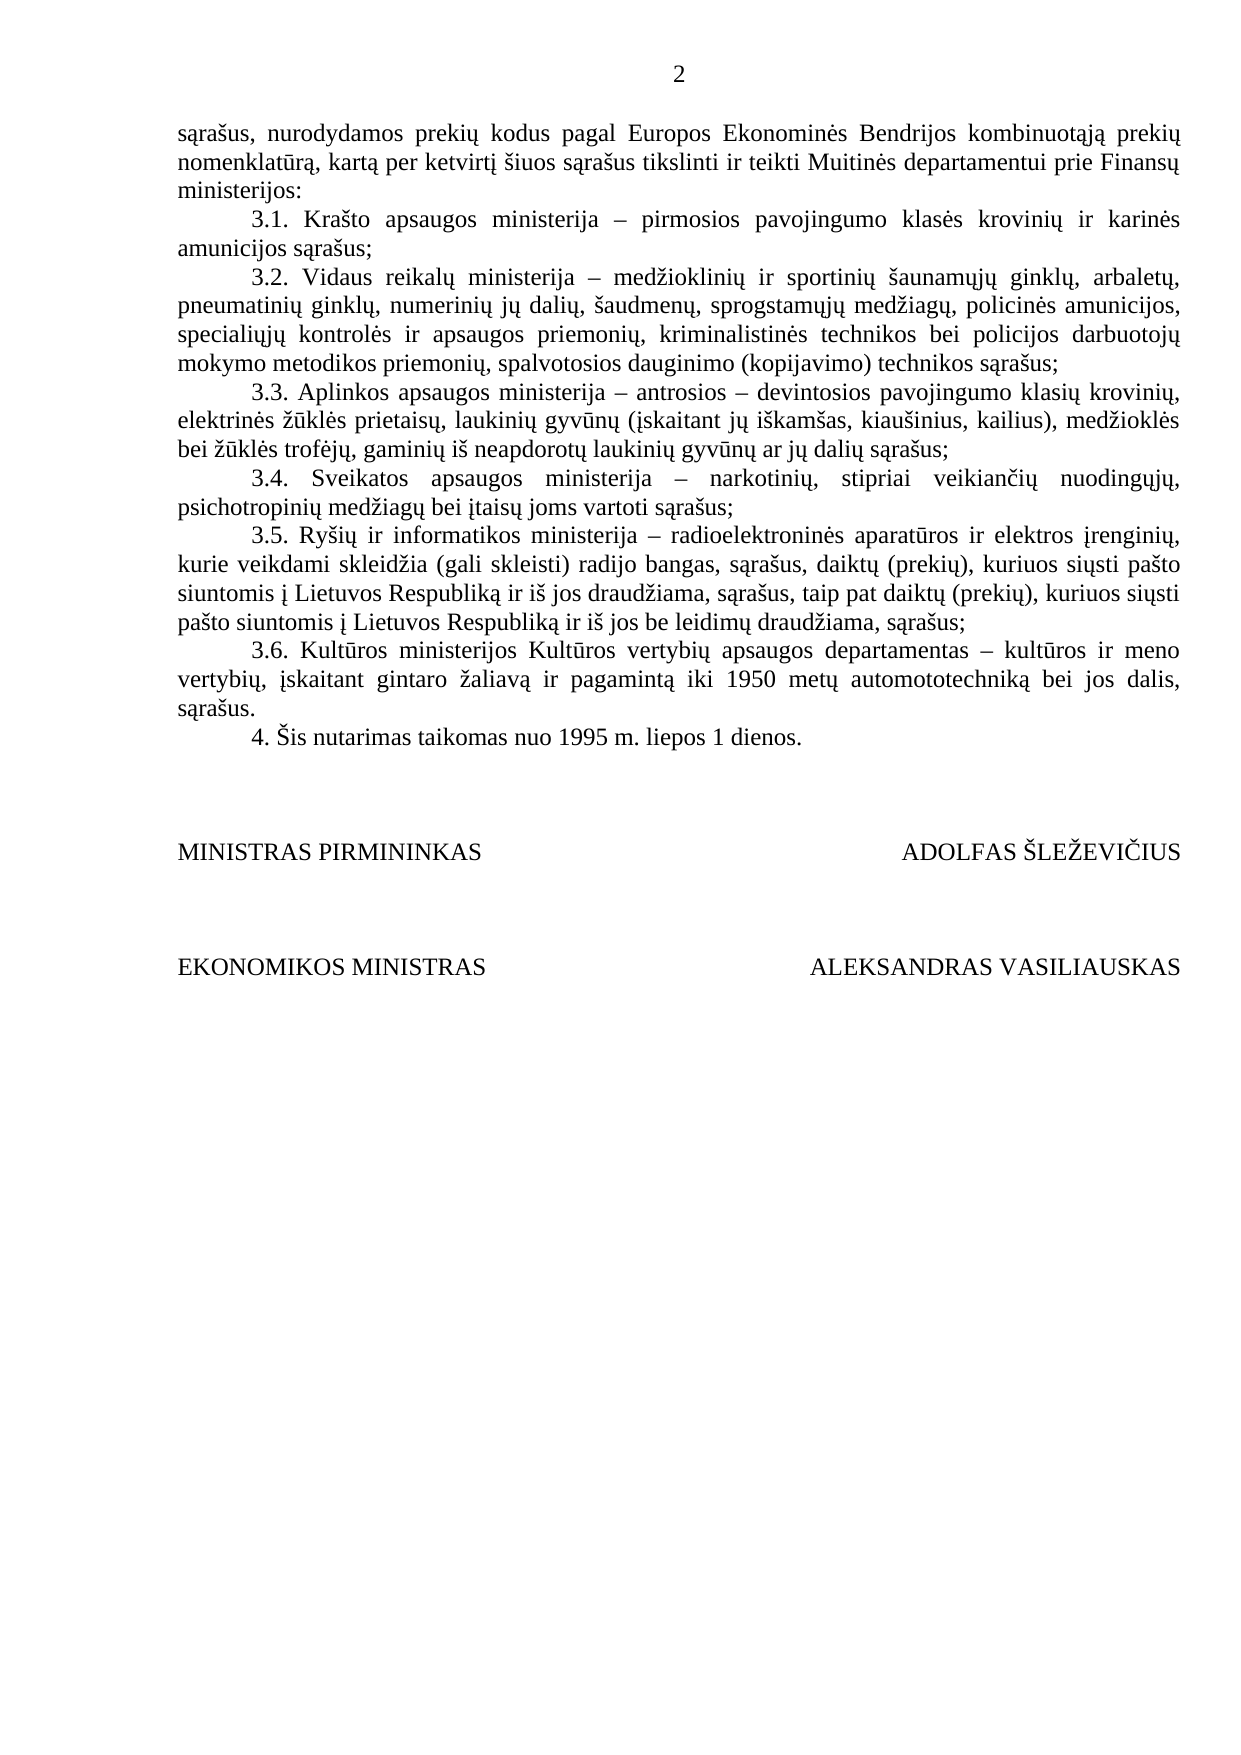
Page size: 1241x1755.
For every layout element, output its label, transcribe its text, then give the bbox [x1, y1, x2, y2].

text 3.3. Aplinkos apsaugos ministerija – antrosios – devintosios pavojingumo klasių krovinių, elektrinės žūklės prietaisų, laukinių gyvūnų (įskaitant jų iškamšas, kiaušinius, kailius), medžioklės bei žūklės trofėjų, gaminių iš neapdorotų laukinių gyvūnų ar jų dalių sąrašus; [177, 377, 1181, 463]
text 3.4. Sveikatos apsaugos ministerija – narkotinių, stipriai veikiančių nuodingųjų, psichotropinių medžiagų bei įtaisų joms vartoti sąrašus; [177, 463, 1181, 521]
text 3.2. Vidaus reikalų ministerija – medžioklinių ir sportinių šaunamųjų ginklų, arbaletų, pneumatinių ginklų, numerinių jų dalių, šaudmenų, sprogstamųjų medžiagų, policinės amunicijos, specialiųjų kontrolės ir apsaugos priemonių, kriminalistinės technikos bei policijos darbuotojų mokymo metodikos priemonių, spalvotosios dauginimo (kopijavimo) technikos sąrašus; [177, 262, 1181, 377]
text EKONOMIKOS MINISTRAS ALEKSANDRAS VASILIAUSKAS [177, 952, 1181, 981]
text 3.1. Krašto apsaugos ministerija – pirmosios pavojingumo klasės krovinių ir karinės amunicijos sąrašus; [177, 204, 1181, 262]
text 4. Šis nutarimas taikomas nuo 1995 m. liepos 1 dienos. [177, 722, 1181, 751]
text 3.5. Ryšių ir informatikos ministerija – radioelektroninės aparatūros ir elektros įrenginių, kurie veikdami skleidžia (gali skleisti) radijo bangas, sąrašus, daiktų (prekių), kuriuos siųsti pašto siuntomis į Lietuvos Respubliką ir iš jos draudžiama, sąrašus, taip pat daiktų (prekių), kuriuos siųsti pašto siuntomis į Lietuvos Respubliką ir iš jos be leidimų draudžiama, sąrašus; [177, 521, 1181, 636]
text sąrašus, nurodydamos prekių kodus pagal Europos Ekonominės Bendrijos kombinuotąją prekių nomenklatūrą, kartą per ketvirtį šiuos sąrašus tikslinti ir teikti Muitinės departamentui prie Finansų ministerijos: [177, 118, 1181, 204]
text 3.6. Kultūros ministerijos Kultūros vertybių apsaugos departamentas – kultūros ir meno vertybių, įskaitant gintaro žaliavą ir pagamintą iki 1950 metų automototechniką bei jos dalis, sąrašus. [177, 636, 1181, 722]
text MINISTRAS PIRMININKAS ADOLFAS ŠLEŽEVIČIUS [177, 837, 1181, 866]
